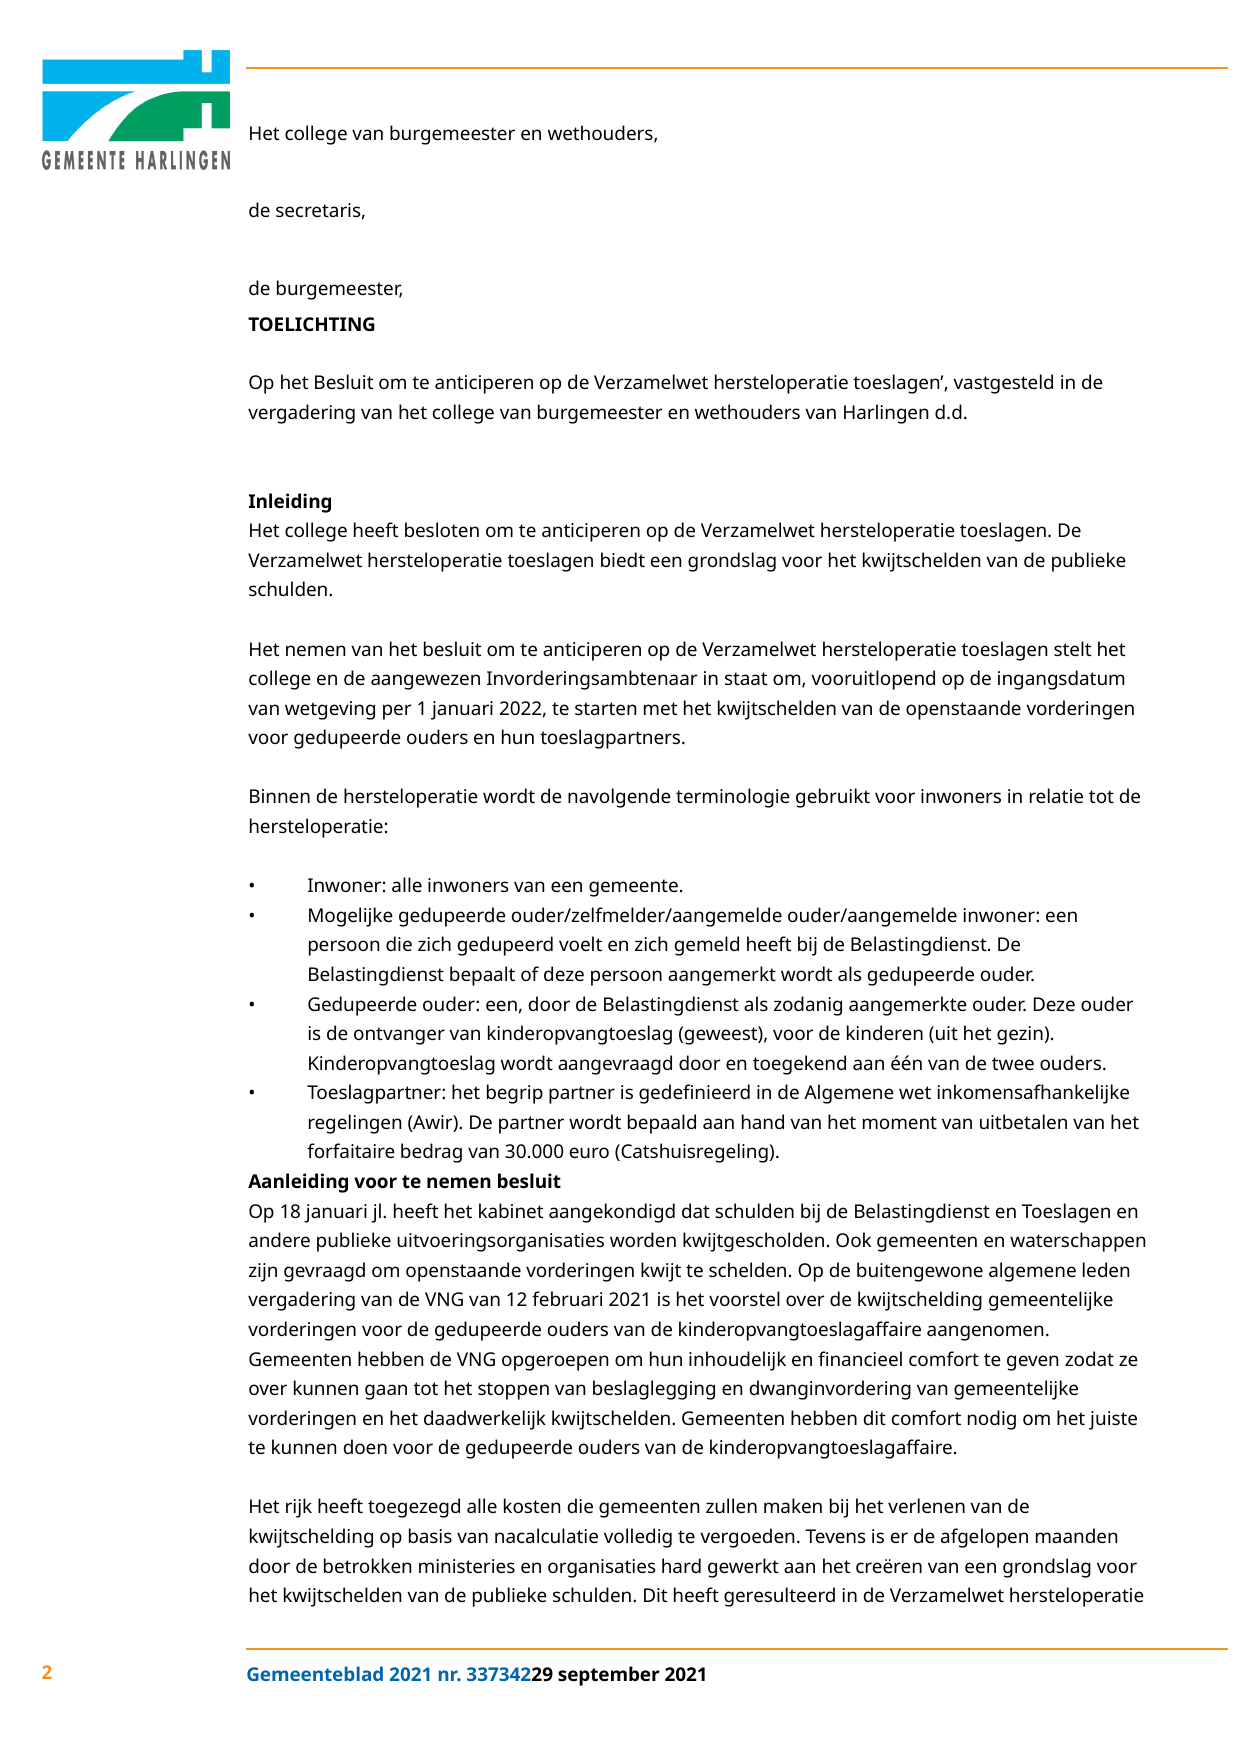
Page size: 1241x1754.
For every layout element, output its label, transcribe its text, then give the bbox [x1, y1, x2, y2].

list Inwoner: alle inwoners van een gemeente. [248, 872, 1152, 898]
text Het nemen van het besluit om te anticiperen op de Verzamelwet hersteloperatie toeslagen stelt het college en de aangewezen Invorderingsambtenaar in staat om, vooruitlopend op de ingangsdatum van wetgeving per 1 januari 2022, te starten met het kwijtschelden van de openstaande vorderingen voor gedupeerde ouders en hun toeslagpartners. [248, 636, 1152, 750]
text Aanleiding voor te nemen besluit [248, 1168, 1152, 1194]
text Inleiding [248, 488, 1152, 513]
text de secretaris, [248, 198, 1152, 223]
list Mogelijke gedupeerde ouder/zelfmelder/aangemelde ouder/aangemelde inwoner: een persoon die zich gedupeerd voelt en zich gemeld heeft bij de Belastingdienst. De Belastingdienst bepaalt of deze persoon aangemerkt wordt als gedupeerde ouder. [248, 902, 1152, 987]
text Het college heeft besloten om te anticiperen op de Verzamelwet hersteloperatie toeslagen. De Verzamelwet hersteloperatie toeslagen biedt een grondslag voor het kwijtschelden van de publieke schulden. [248, 517, 1152, 602]
text Binnen de hersteloperatie wordt de navolgende terminologie gebruikt voor inwoners in relatie tot de hersteloperatie: [248, 784, 1152, 839]
text Het rijk heeft toegezegd alle kosten die gemeenten zullen maken bij het verlenen van de kwijtschelding op basis van nacalculatie volledig te vergoeden. Tevens is er de afgelopen maanden door de betrokken ministeries en organisaties hard gewerkt aan het creëren van een grondslag voor het kwijtschelden van de publieke schulden. Dit heeft geresulteerd in de Verzamelwet hersteloperatie [248, 1494, 1152, 1608]
text Op het Besluit om te anticiperen op de Verzamelwet hersteloperatie toeslagen’, vastgesteld in de vergadering van het college van burgemeester en wethouders van Harlingen d.d. [248, 369, 1152, 425]
list Toeslagpartner: het begrip partner is gedefinieerd in de Algemene wet inkomensafhankelijke regelingen (Awir). De partner wordt bepaald aan hand van het moment van uitbetalen van het forfaitaire bedrag van 30.000 euro (Catshuisregeling). [248, 1079, 1152, 1164]
text Het college van burgemeester en wethouders, [248, 121, 1152, 146]
text TOELICHTING [248, 301, 1152, 340]
picture [41, 47, 231, 172]
text de burgemeester, [248, 275, 1152, 301]
text Op 18 januari jl. heeft het kabinet aangekondigd dat schulden bij de Belastingdienst en Toeslagen en andere publieke uitvoeringsorganisaties worden kwijtgescholden. Ook gemeenten en waterschappen zijn gevraagd om openstaande vorderingen kwijt te schelden. Op de buitengewone algemene leden vergadering van de VNG van 12 februari 2021 is het voorstel over de kwijtschelding gemeentelijke vorderingen voor de gedupeerde ouders van de kinderopvangtoeslagaffaire aangenomen. Gemeenten hebben de VNG opgeroepen om hun inhoudelijk en financieel comfort te geven zodat ze over kunnen gaan tot het stoppen van beslaglegging en dwanginvordering van gemeentelijke vorderingen en het daadwerkelijk kwijtschelden. Gemeenten hebben dit comfort nodig om het juiste te kunnen doen voor de gedupeerde ouders van de kinderopvangtoeslagaffaire. [248, 1198, 1152, 1460]
list Gedupeerde ouder: een, door de Belastingdienst als zodanig aangemerkte ouder. Deze ouder is de ontvanger van kinderopvangtoeslag (geweest), voor de kinderen (uit het gezin). Kinderopvangtoeslag wordt aangevraagd door en toegekend aan één van de twee ouders. [248, 991, 1152, 1076]
